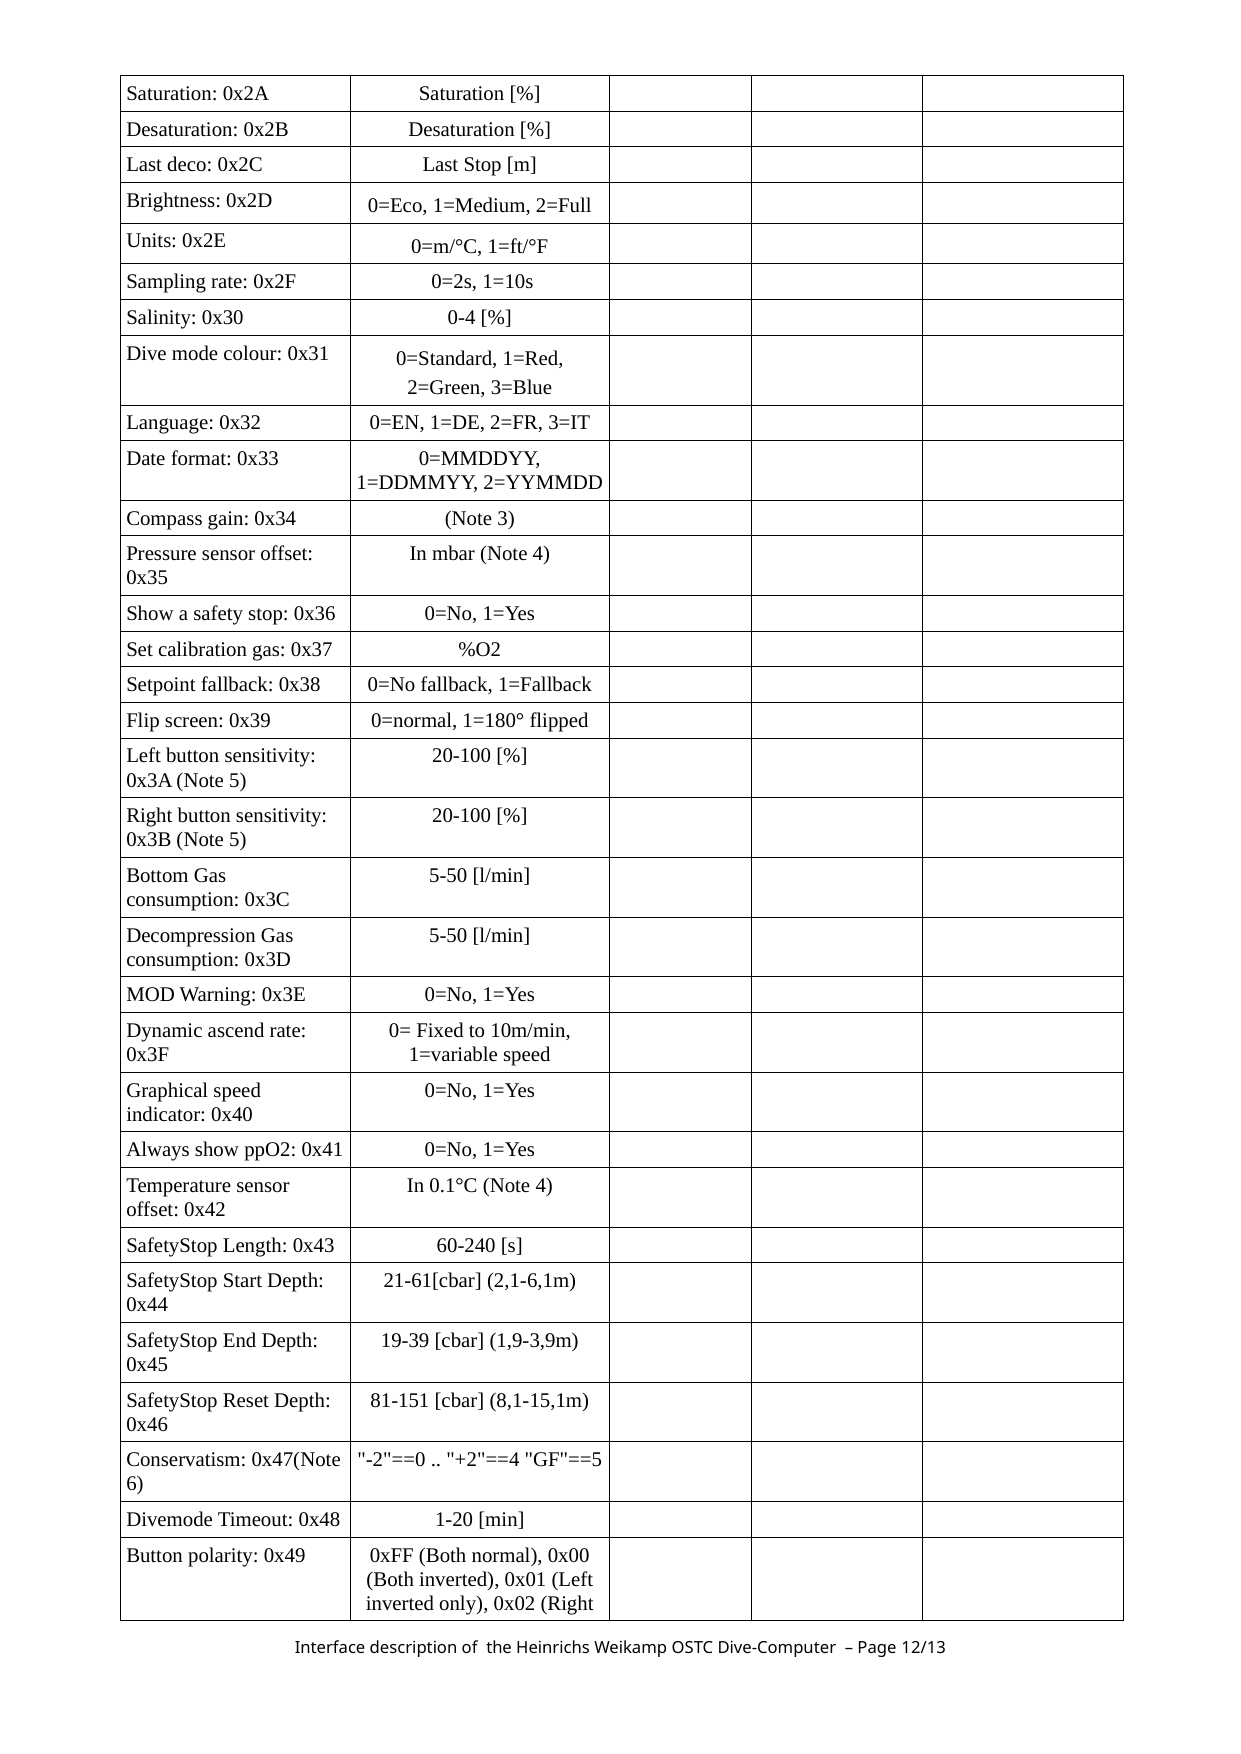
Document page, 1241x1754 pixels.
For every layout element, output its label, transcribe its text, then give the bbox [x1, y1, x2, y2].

table_cell [923, 1228, 1123, 1262]
table_cell In 0.1°C (Note 4) [351, 1168, 609, 1227]
table_cell [610, 1263, 751, 1322]
table_cell [610, 1073, 751, 1131]
table_cell SafetyStop Start Depth: 0x44 [121, 1263, 350, 1322]
table_cell Desaturation: 0x2B [121, 112, 350, 146]
table_cell [752, 336, 922, 404]
table_cell [923, 1013, 1123, 1072]
table_cell [752, 798, 922, 857]
table_cell 60-240 [s] [351, 1228, 609, 1262]
table_cell 5-50 [l/min] [351, 918, 609, 976]
table_cell SafetyStop Reset Depth: 0x46 [121, 1383, 350, 1441]
table_cell [752, 918, 922, 976]
table_cell (Note 3) [351, 501, 609, 535]
table_cell 0=Eco, 1=Medium, 2=Full [351, 183, 609, 223]
table_cell Sampling rate: 0x2F [121, 264, 350, 299]
table_cell [923, 977, 1123, 1012]
table_cell [923, 224, 1123, 263]
table_cell [752, 112, 922, 146]
table_cell In mbar (Note 4) [351, 536, 609, 595]
table_cell [610, 1168, 751, 1227]
table_cell Date format: 0x33 [121, 441, 350, 500]
table_cell [610, 858, 751, 917]
table_cell [752, 1168, 922, 1227]
table_cell Dive mode colour: 0x31 [121, 336, 350, 404]
table_cell Language: 0x32 [121, 406, 350, 440]
table_cell Graphical speed indicator: 0x40 [121, 1073, 350, 1131]
table_cell [923, 1383, 1123, 1441]
table_cell [752, 1263, 922, 1322]
table_cell [752, 596, 922, 631]
table_cell [752, 1073, 922, 1131]
table_cell [610, 1132, 751, 1167]
table_cell Button polarity: 0x49 [121, 1538, 350, 1620]
table_cell SafetyStop Length: 0x43 [121, 1228, 350, 1262]
table_cell 0=No, 1=Yes [351, 977, 609, 1012]
table_cell [752, 147, 922, 182]
table_cell Divemode Timeout: 0x48 [121, 1502, 350, 1537]
table_cell Left button sensitivity: 0x3A (Note 5) [121, 739, 350, 797]
table_cell [752, 300, 922, 334]
table_cell Bottom Gas consumption: 0x3C [121, 858, 350, 917]
table_cell Last deco: 0x2C [121, 147, 350, 182]
table_cell [923, 1502, 1123, 1537]
table_cell [610, 1442, 751, 1501]
table_cell [610, 112, 751, 146]
table_cell [610, 667, 751, 702]
table_cell MOD Warning: 0x3E [121, 977, 350, 1012]
table_cell Brightness: 0x2D [121, 183, 350, 223]
table_cell Decompression Gas consumption: 0x3D [121, 918, 350, 976]
table_cell SafetyStop End Depth: 0x45 [121, 1323, 350, 1382]
table_cell [923, 112, 1123, 146]
table_cell [752, 1013, 922, 1072]
table_cell Saturation: 0x2A [121, 76, 350, 111]
table_cell [610, 300, 751, 334]
table_cell [923, 739, 1123, 797]
table_cell [610, 441, 751, 500]
table_cell [610, 1502, 751, 1537]
table_cell 0xFF (Both normal), 0x00 (Both inverted), 0x01 (Left inverted only), 0x02 (Right [351, 1538, 609, 1620]
table_cell "-2"==0 .. "+2"==4 "GF"==5 [351, 1442, 609, 1501]
table_cell [610, 76, 751, 111]
table_cell [923, 501, 1123, 535]
table_cell [752, 1538, 922, 1620]
table_cell [923, 918, 1123, 976]
table_cell [610, 536, 751, 595]
table_cell 1-20 [min] [351, 1502, 609, 1537]
table_cell 0=normal, 1=180° flipped [351, 703, 609, 738]
table_cell 0=m/°C, 1=ft/°F [351, 224, 609, 263]
table_cell Units: 0x2E [121, 224, 350, 263]
table_cell [610, 1383, 751, 1441]
table_cell 0-4 [%] [351, 300, 609, 334]
table_cell 0=No fallback, 1=Fallback [351, 667, 609, 702]
table_cell [610, 264, 751, 299]
table_cell [752, 1228, 922, 1262]
table_cell [610, 183, 751, 223]
table_cell [923, 798, 1123, 857]
table_cell [610, 739, 751, 797]
table_cell 5-50 [l/min] [351, 858, 609, 917]
table_cell [610, 147, 751, 182]
table_cell Temperature sensor offset: 0x42 [121, 1168, 350, 1227]
table_cell [923, 1073, 1123, 1131]
table_cell [923, 76, 1123, 111]
table_cell Desaturation [%] [351, 112, 609, 146]
table_cell 19-39 [cbar] (1,9-3,9m) [351, 1323, 609, 1382]
table_cell [752, 667, 922, 702]
table_cell [752, 264, 922, 299]
table_cell [923, 632, 1123, 666]
table_cell [923, 1132, 1123, 1167]
table_cell [610, 918, 751, 976]
table_cell 20-100 [%] [351, 798, 609, 857]
table_cell [752, 183, 922, 223]
table_cell [923, 536, 1123, 595]
table_cell 20-100 [%] [351, 739, 609, 797]
table_cell Salinity: 0x30 [121, 300, 350, 334]
table_cell [923, 406, 1123, 440]
table_cell [752, 703, 922, 738]
table_cell Compass gain: 0x34 [121, 501, 350, 535]
table_cell Saturation [%] [351, 76, 609, 111]
table_cell %O2 [351, 632, 609, 666]
table_cell [752, 977, 922, 1012]
table_cell [923, 1323, 1123, 1382]
table_cell Right button sensitivity: 0x3B (Note 5) [121, 798, 350, 857]
table_cell 0=No, 1=Yes [351, 1132, 609, 1167]
table_cell [752, 76, 922, 111]
table_cell [610, 224, 751, 263]
table_cell [923, 596, 1123, 631]
table_cell [923, 703, 1123, 738]
table_cell [610, 1228, 751, 1262]
table_cell [752, 1383, 922, 1441]
table_cell [923, 1168, 1123, 1227]
table_cell [923, 667, 1123, 702]
table_cell Setpoint fallback: 0x38 [121, 667, 350, 702]
table_cell [923, 858, 1123, 917]
table_cell [923, 1263, 1123, 1322]
table_cell [610, 1013, 751, 1072]
table_cell [923, 183, 1123, 223]
table_cell 0=MMDDYY, 1=DDMMYY, 2=YYMMDD [351, 441, 609, 500]
table_cell Pressure sensor offset: 0x35 [121, 536, 350, 595]
table_cell Dynamic ascend rate: 0x3F [121, 1013, 350, 1072]
table_cell [610, 1323, 751, 1382]
table_cell 0= Fixed to 10m/min, 1=variable speed [351, 1013, 609, 1072]
table_cell 81-151 [cbar] (8,1-15,1m) [351, 1383, 609, 1441]
table_cell [610, 632, 751, 666]
table_cell [610, 977, 751, 1012]
table_cell [752, 632, 922, 666]
table_cell [923, 264, 1123, 299]
table_cell [610, 1538, 751, 1620]
table_cell 0=Standard, 1=Red, 2=Green, 3=Blue [351, 336, 609, 404]
table_cell [610, 406, 751, 440]
table_cell 0=No, 1=Yes [351, 596, 609, 631]
table_cell [752, 406, 922, 440]
table_cell [923, 300, 1123, 334]
table_cell [923, 441, 1123, 500]
table_cell [923, 147, 1123, 182]
table_cell [752, 739, 922, 797]
table_cell Show a safety stop: 0x36 [121, 596, 350, 631]
table_cell [752, 501, 922, 535]
table_cell [752, 1502, 922, 1537]
table_cell 0=No, 1=Yes [351, 1073, 609, 1131]
table_cell [752, 1132, 922, 1167]
table_cell [752, 224, 922, 263]
table_cell Flip screen: 0x39 [121, 703, 350, 738]
table_cell [923, 336, 1123, 404]
table_cell [752, 1323, 922, 1382]
table_cell Last Stop [m] [351, 147, 609, 182]
table_cell 0=2s, 1=10s [351, 264, 609, 299]
table_cell [752, 1442, 922, 1501]
table_cell [610, 798, 751, 857]
table_cell Set calibration gas: 0x37 [121, 632, 350, 666]
table_cell [610, 336, 751, 404]
table_cell [610, 703, 751, 738]
table_cell 0=EN, 1=DE, 2=FR, 3=IT [351, 406, 609, 440]
table_cell Always show ppO2: 0x41 [121, 1132, 350, 1167]
table_cell [923, 1538, 1123, 1620]
table_cell 21-61[cbar] (2,1-6,1m) [351, 1263, 609, 1322]
table_cell [610, 596, 751, 631]
table_cell [752, 536, 922, 595]
table_cell [752, 441, 922, 500]
table_cell [923, 1442, 1123, 1501]
table_cell Conservatism: 0x47(Note 6) [121, 1442, 350, 1501]
table_cell [610, 501, 751, 535]
table_cell [752, 858, 922, 917]
